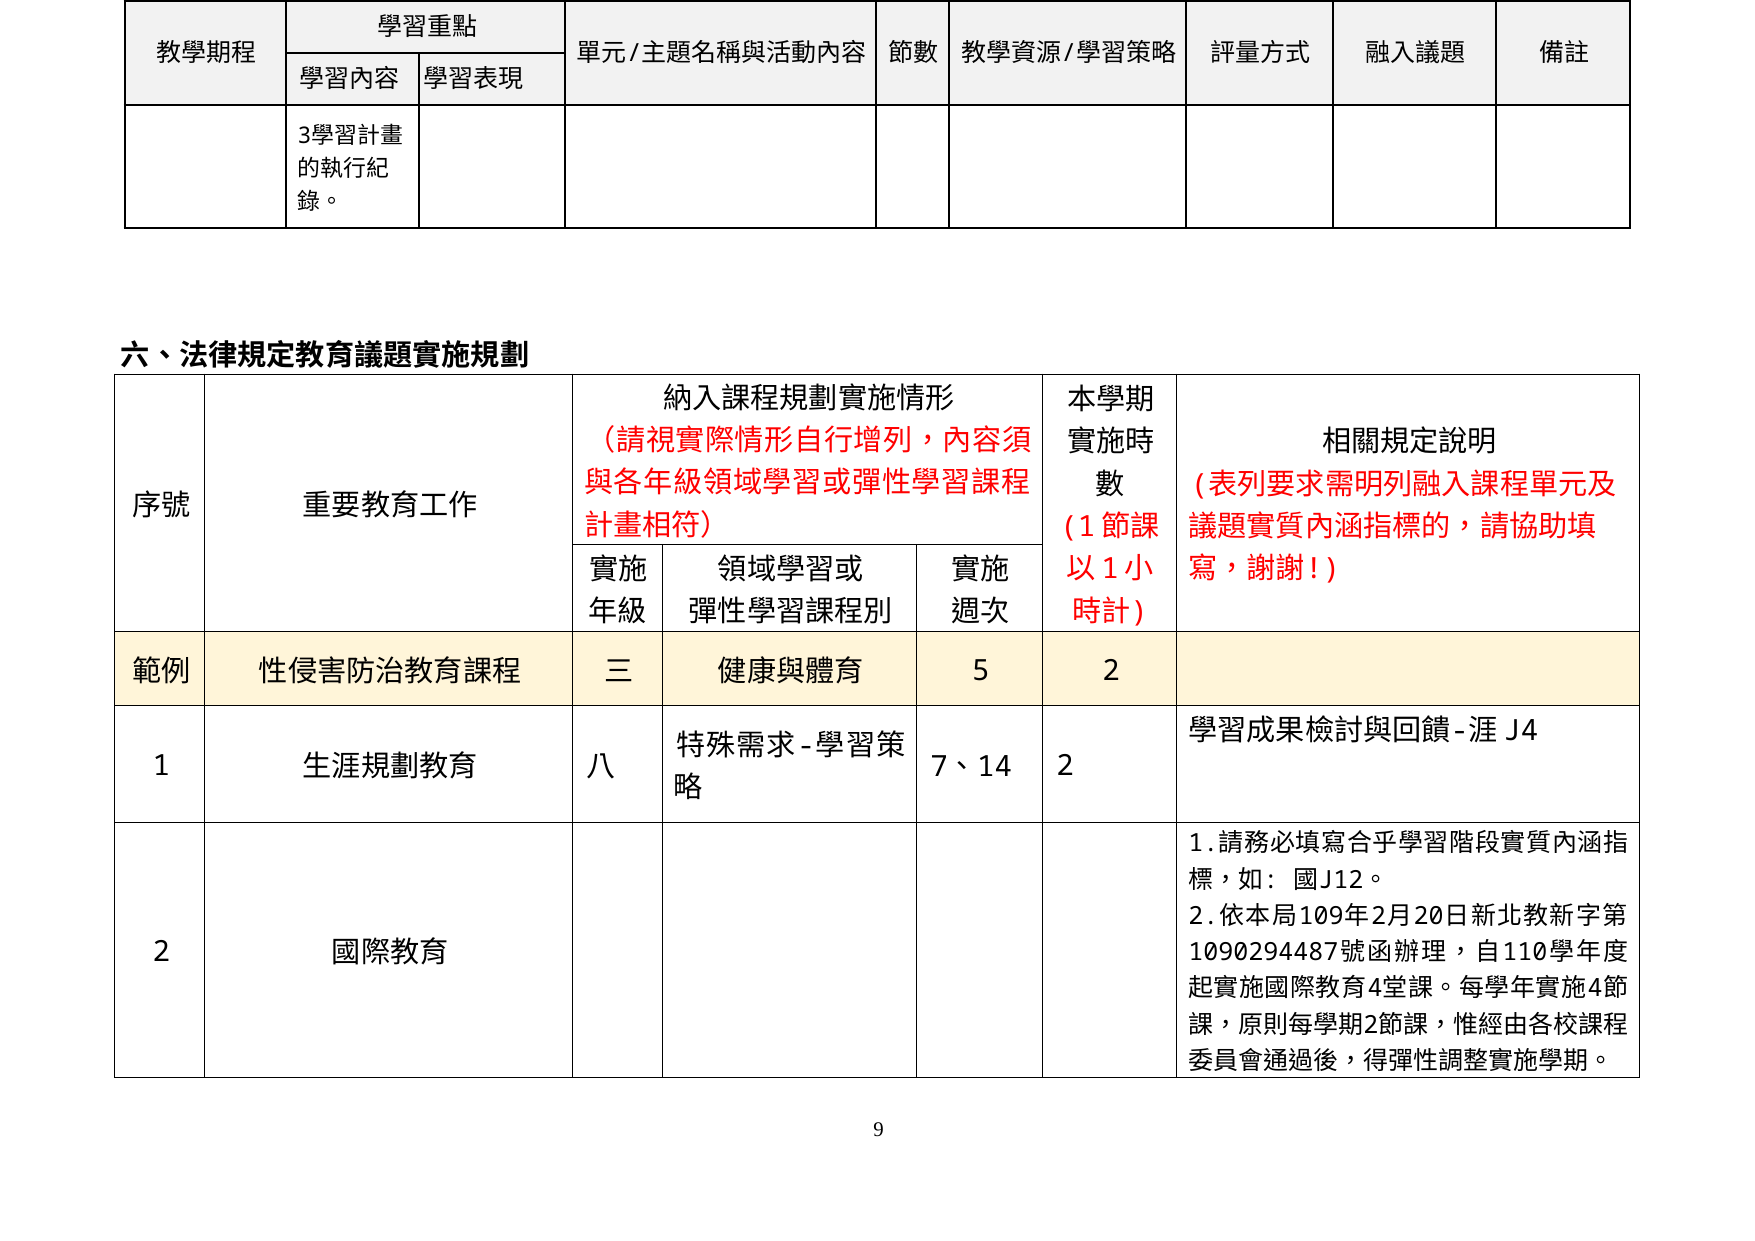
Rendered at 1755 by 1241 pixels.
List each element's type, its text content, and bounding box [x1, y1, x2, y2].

table_cell [1043, 823, 1176, 1077]
table_header 相關規定說明 (表列要求需明列融入課程單元及議題實質內涵指標的，請協助填寫，謝謝!) [1177, 375, 1639, 631]
table_header 節數 [877, 2, 948, 104]
table_header 學習重點 [287, 2, 564, 52]
table_cell 1.請務必填寫合乎學習階段實質內涵指標，如: 國J12。 2.依本局109年2月20日新北教新字第1090294487號函辦理，自110學年度起實施國際教育4堂課。每學年實施4節課，原則每學期2節課，惟經由各校課程委員會通過後，得彈性調整實施學期。 [1177, 823, 1639, 1077]
table_cell [950, 106, 1185, 227]
table_cell [420, 106, 564, 227]
table_cell 7、14 [917, 706, 1042, 822]
table_cell 學習內容 [287, 54, 418, 104]
table_cell [663, 823, 916, 1077]
table_header 備註 [1497, 2, 1629, 104]
table_cell 範例 [115, 632, 204, 705]
table_header 教學資源/學習策略 [950, 2, 1185, 104]
table_cell 國際教育 [205, 823, 572, 1077]
table_header 單元/主題名稱與活動內容 [566, 2, 875, 104]
table_header 融入議題 [1334, 2, 1495, 104]
table_cell [126, 106, 285, 227]
table_header 教學期程 [126, 2, 285, 104]
table_cell [1187, 106, 1332, 227]
table_header 評量方式 [1187, 2, 1332, 104]
table_cell [877, 106, 948, 227]
table_cell [917, 823, 1042, 1077]
table_cell 三 [573, 632, 662, 705]
table_cell 2 [1043, 706, 1176, 822]
table_cell 八 [573, 706, 662, 822]
table_cell 實施年級 [573, 545, 662, 631]
table_cell 學習表現 [420, 54, 564, 104]
table_cell [1497, 106, 1629, 227]
table_header 序號 [115, 375, 204, 631]
table_cell [1334, 106, 1495, 227]
table_cell 1 [115, 706, 204, 822]
table_cell 健康與體育 [663, 632, 916, 705]
table_header 重要教育工作 [205, 375, 572, 631]
text 六、法律規定教育議題實施規劃 [118, 331, 1636, 373]
table_cell 領域學習或 彈性學習課程別 [663, 545, 916, 631]
table_cell 學習成果檢討與回饋-涯J4 [1177, 706, 1639, 822]
table_cell 5 [917, 632, 1042, 705]
table_header 本學期 實施時數 (1節課以1小時計) [1043, 375, 1176, 631]
table_cell 2 [115, 823, 204, 1077]
table_cell 特殊需求-學習策略 [663, 706, 916, 822]
table_cell [566, 106, 875, 227]
table_cell 2 [1043, 632, 1176, 705]
table_cell 實施 週次 [917, 545, 1042, 631]
table_header 納入課程規劃實施情形 （請視實際情形自行增列，內容須與各年級領域學習或彈性學習課程計畫相符） [573, 375, 1042, 544]
table_cell 性侵害防治教育課程 [205, 632, 572, 705]
table_cell 3學習計畫的執行紀錄。 [287, 106, 418, 227]
table_cell [1177, 632, 1639, 705]
table_cell 生涯規劃教育 [205, 706, 572, 822]
table_cell [573, 823, 662, 1077]
